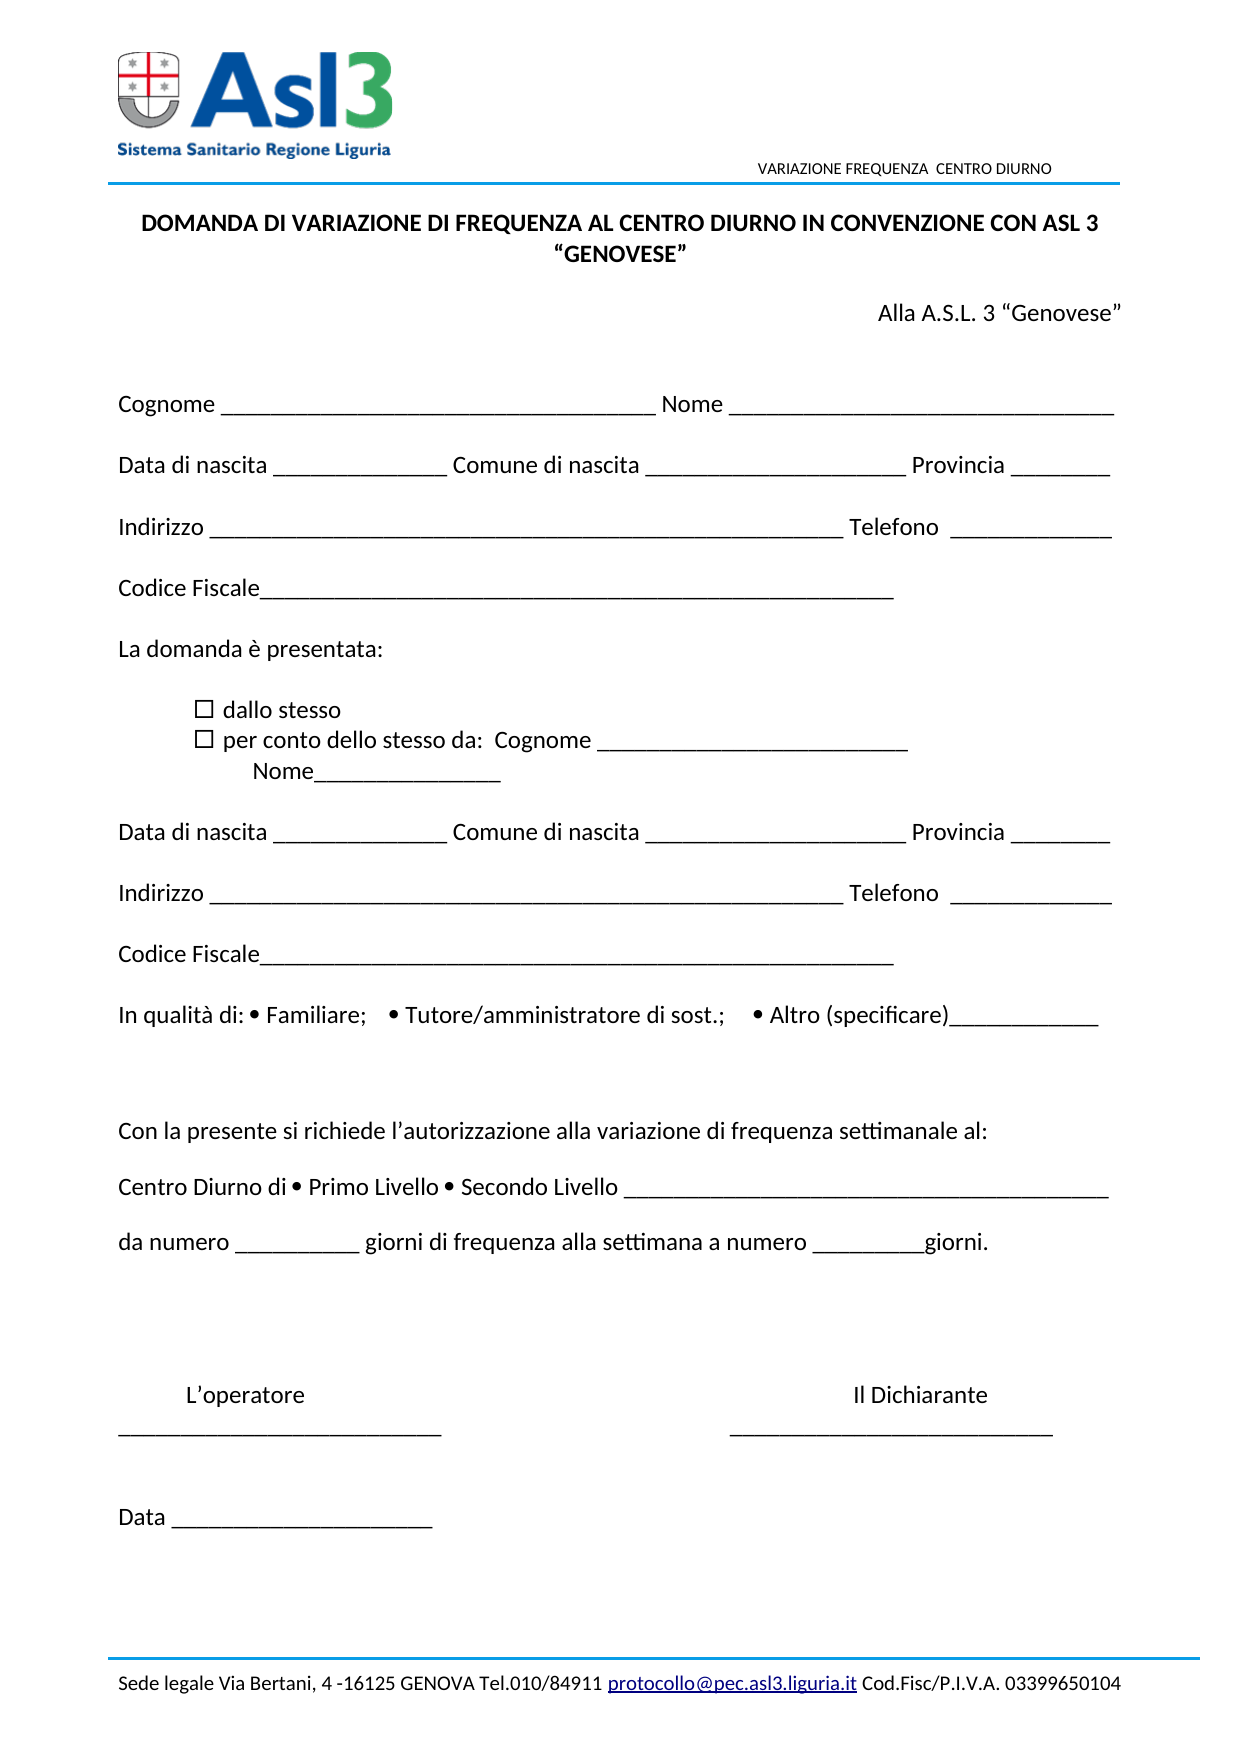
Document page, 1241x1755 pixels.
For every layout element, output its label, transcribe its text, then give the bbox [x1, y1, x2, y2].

list dallo stesso [185, 694, 1122, 724]
subtitle DOMANDA DI VARIAZIONE DI FREQUENZA AL CENTRO DIURNO IN CONVENZIONE CON ASL 3 “GENOVESE” [118, 207, 1122, 268]
text Indirizzo ___________________________________________________ Telefono _____________ [118, 511, 1122, 541]
text __________________________ __________________________ [118, 1410, 1122, 1440]
text Cognome ___________________________________ Nome _______________________________ [118, 388, 1122, 419]
text Codice Fiscale___________________________________________________ [118, 938, 1122, 968]
text Indirizzo ___________________________________________________ Telefono _____________ [118, 877, 1122, 907]
subtitle Alla A.S.L. 3 “Genovese” [118, 297, 1122, 327]
text Centro Diurno di  Primo Livello  Secondo Livello _______________________________________ [118, 1171, 1122, 1202]
text La domanda è presentata: [118, 633, 1122, 663]
subtitle Con la presente si richiede l’autorizzazione alla variazione di frequenza settimanale al: [118, 1116, 1166, 1146]
text Data di nascita ______________ Comune di nascita _____________________ Provincia ________ [118, 449, 1122, 480]
text da numero __________ giorni di frequenza alla settimana a numero _________giorni. [118, 1227, 1122, 1257]
list per conto dello stesso da: Cognome _________________________ Nome_______________ [185, 724, 1122, 785]
text Data di nascita ______________ Comune di nascita _____________________ Provincia ________ [118, 816, 1122, 846]
subtitle In qualità di:  Familiare;  Tutore/amministratore di sost.;  Altro (specificare)____________ [118, 999, 1122, 1029]
text L’operatore Il Dichiarante [118, 1379, 1122, 1410]
text Codice Fiscale___________________________________________________ [118, 572, 1122, 602]
text Data _____________________ [118, 1501, 1122, 1532]
